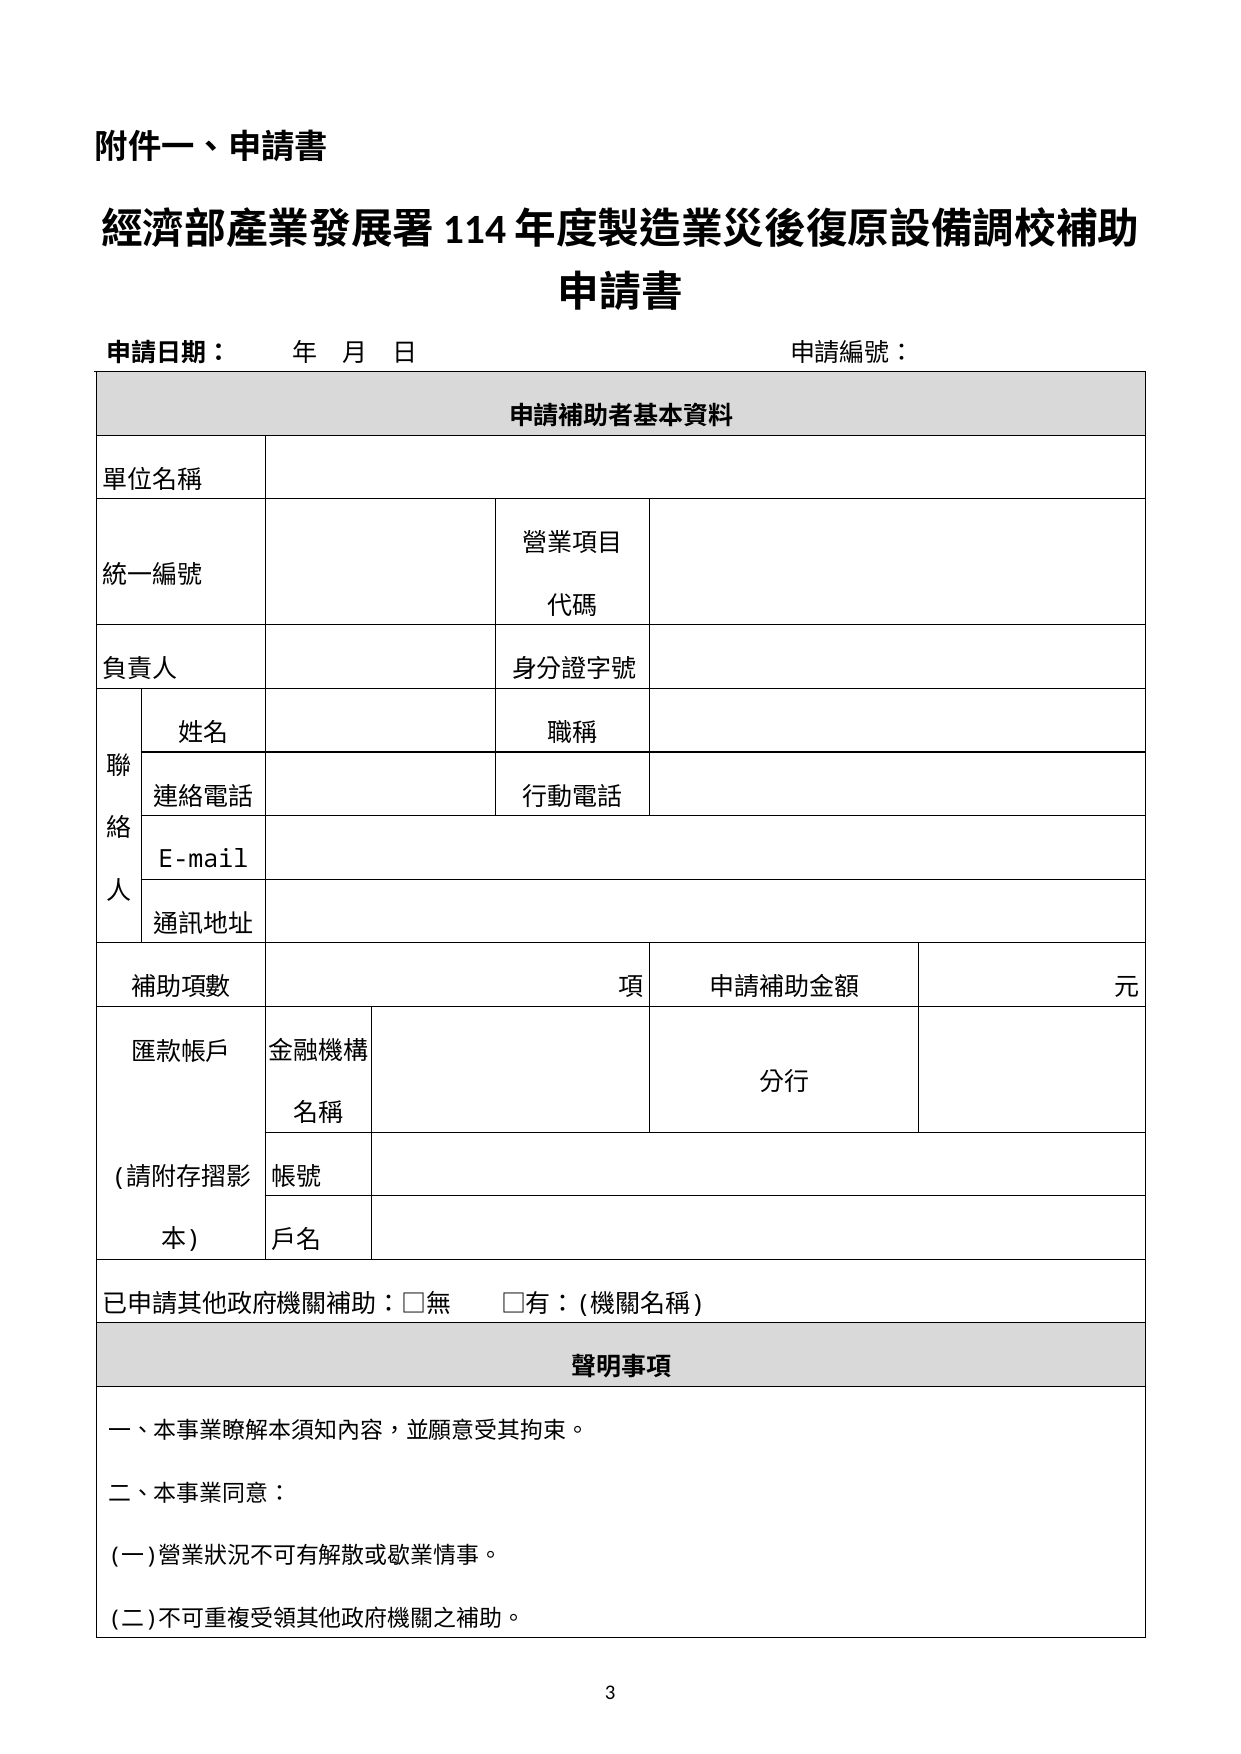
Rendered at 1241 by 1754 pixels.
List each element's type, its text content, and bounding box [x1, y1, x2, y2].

table_cell [650, 499, 1145, 624]
table_cell 帳號 [266, 1133, 371, 1195]
table_cell [650, 689, 1145, 751]
table_header 申請編號： [786, 309, 918, 371]
table_cell 負責人 [97, 625, 265, 688]
table_header 年 月 日 [243, 309, 786, 371]
table_cell [372, 1196, 1145, 1259]
table_cell E-mail [142, 816, 265, 878]
table_cell 補助項數 [97, 943, 265, 1006]
table_cell [919, 1007, 1145, 1132]
table_cell 連絡電話 [142, 753, 265, 815]
table_cell 金融機構名稱 [266, 1007, 371, 1132]
table_cell 分行 [650, 1007, 918, 1132]
table_cell 申請補助者基本資料 [97, 372, 1145, 435]
table_cell [266, 436, 1145, 498]
table_cell [266, 689, 495, 751]
table_cell [266, 816, 1145, 878]
table_header 申請日期： [94, 309, 243, 371]
table_cell [372, 1133, 1145, 1195]
table_cell [266, 499, 495, 624]
table_cell 匯款帳戶 (請附存摺影本) [97, 1007, 265, 1259]
table_header [919, 309, 1146, 371]
table_cell 單位名稱 [97, 436, 265, 498]
table_cell 營業項目 代碼 [496, 499, 649, 624]
table_cell 姓名 [142, 689, 265, 751]
table_cell 行動電話 [496, 753, 649, 815]
table_cell 項 [266, 943, 649, 1006]
table_cell 聲明事項 [97, 1323, 1145, 1386]
table_cell 元 [919, 943, 1145, 1006]
table_cell 職稱 [496, 689, 649, 751]
table_cell [266, 880, 1145, 942]
table_cell [266, 625, 495, 688]
table_cell 統一編號 [97, 499, 265, 624]
table_cell 身分證字號 [496, 625, 649, 688]
table_cell 一、本事業瞭解本須知內容，並願意受其拘束。 二、本事業同意： (一)營業狀況不可有解散或歇業情事。 (二)不可重複受領其他政府機關之補助。 [97, 1387, 1145, 1637]
table_cell [650, 625, 1145, 688]
table_cell [650, 753, 1145, 815]
table_cell [266, 753, 495, 815]
text 經濟部產業發展署114年度製造業災後復原設備調校補助申請書 [94, 184, 1146, 309]
table_cell 聯絡人 [97, 689, 141, 942]
table_cell [372, 1007, 649, 1132]
table_cell 戶名 [266, 1196, 371, 1259]
table_cell 已申請其他政府機關補助：□無 □有：(機關名稱) [97, 1260, 1145, 1322]
table_cell 申請補助金額 [650, 943, 918, 1006]
table_cell 通訊地址 [142, 880, 265, 942]
subtitle 附件一、申請書 [94, 102, 1146, 165]
